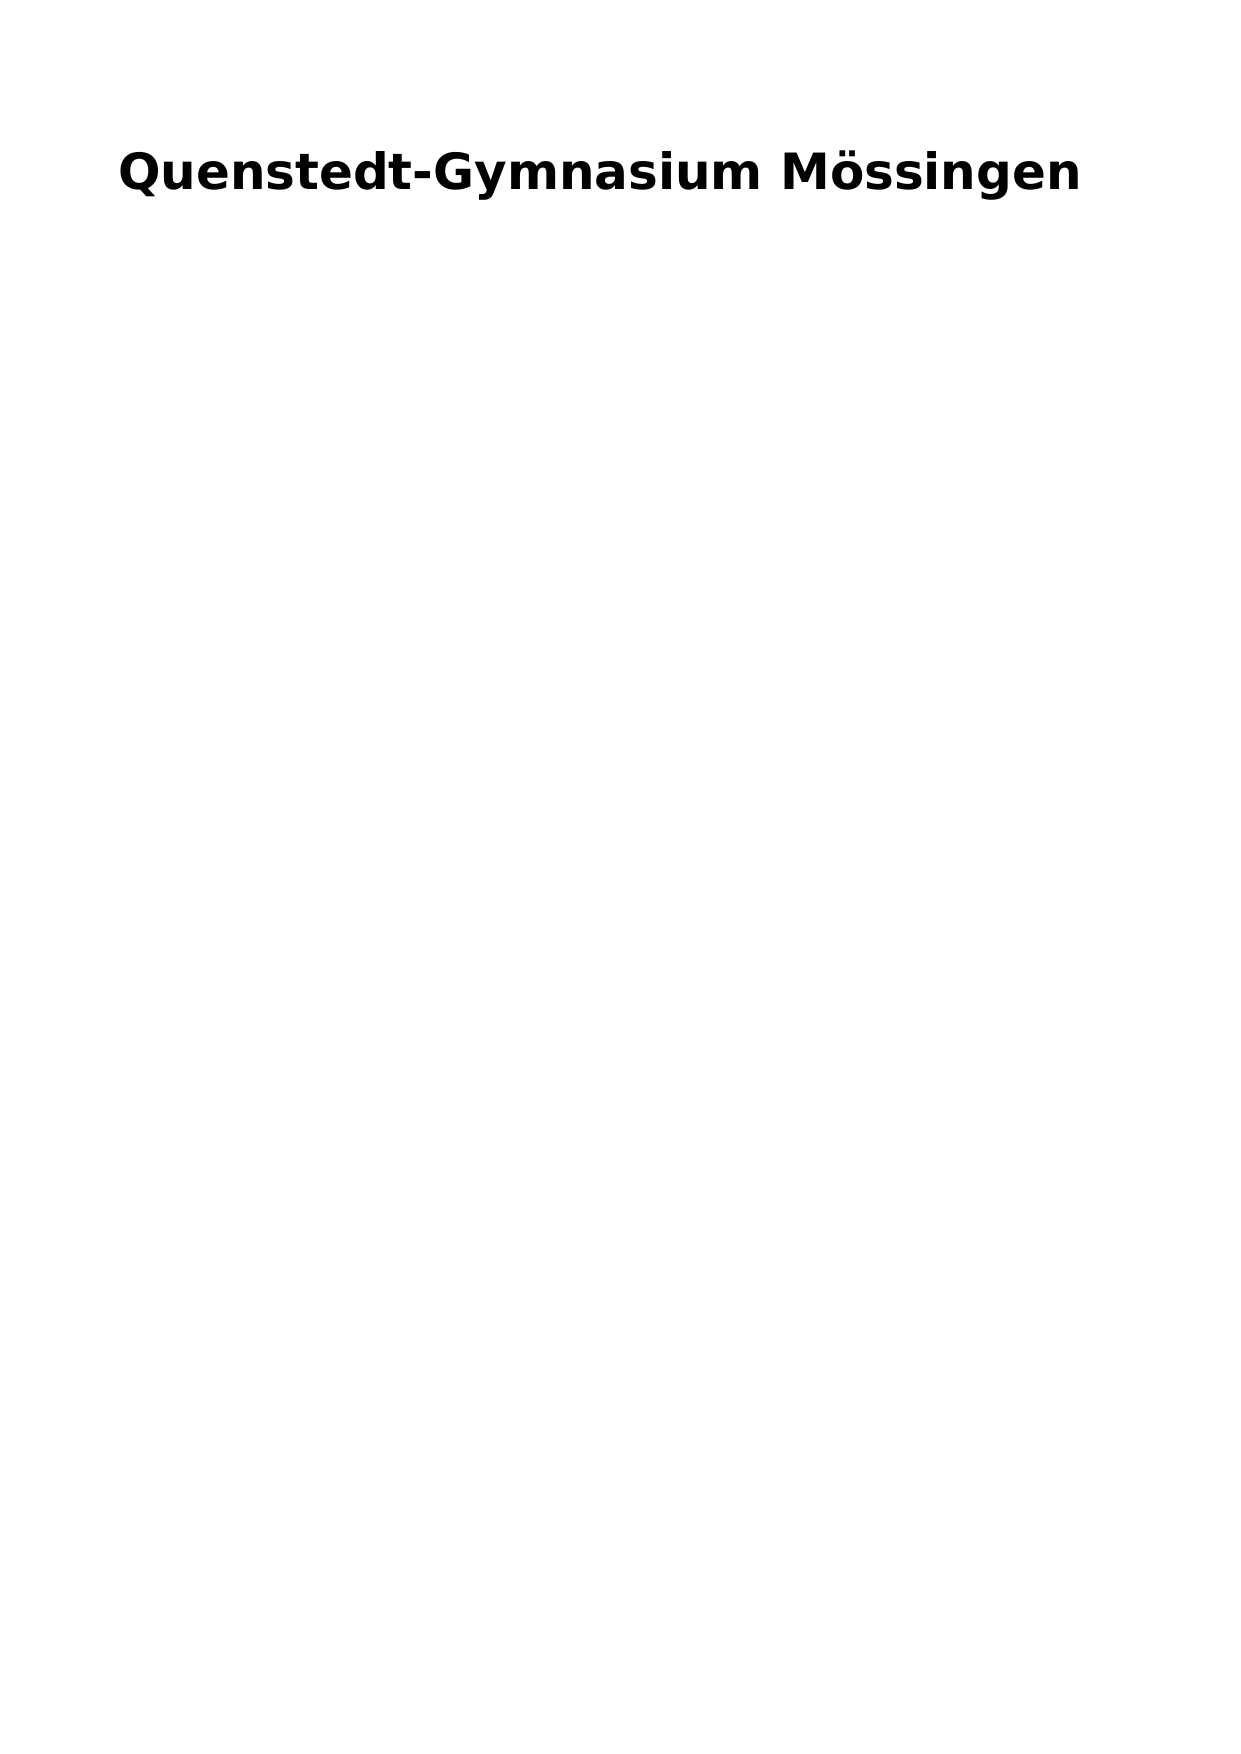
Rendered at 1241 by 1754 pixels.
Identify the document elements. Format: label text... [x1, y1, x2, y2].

subtitle Quenstedt-Gymnasium Mössingen [118, 143, 1122, 201]
